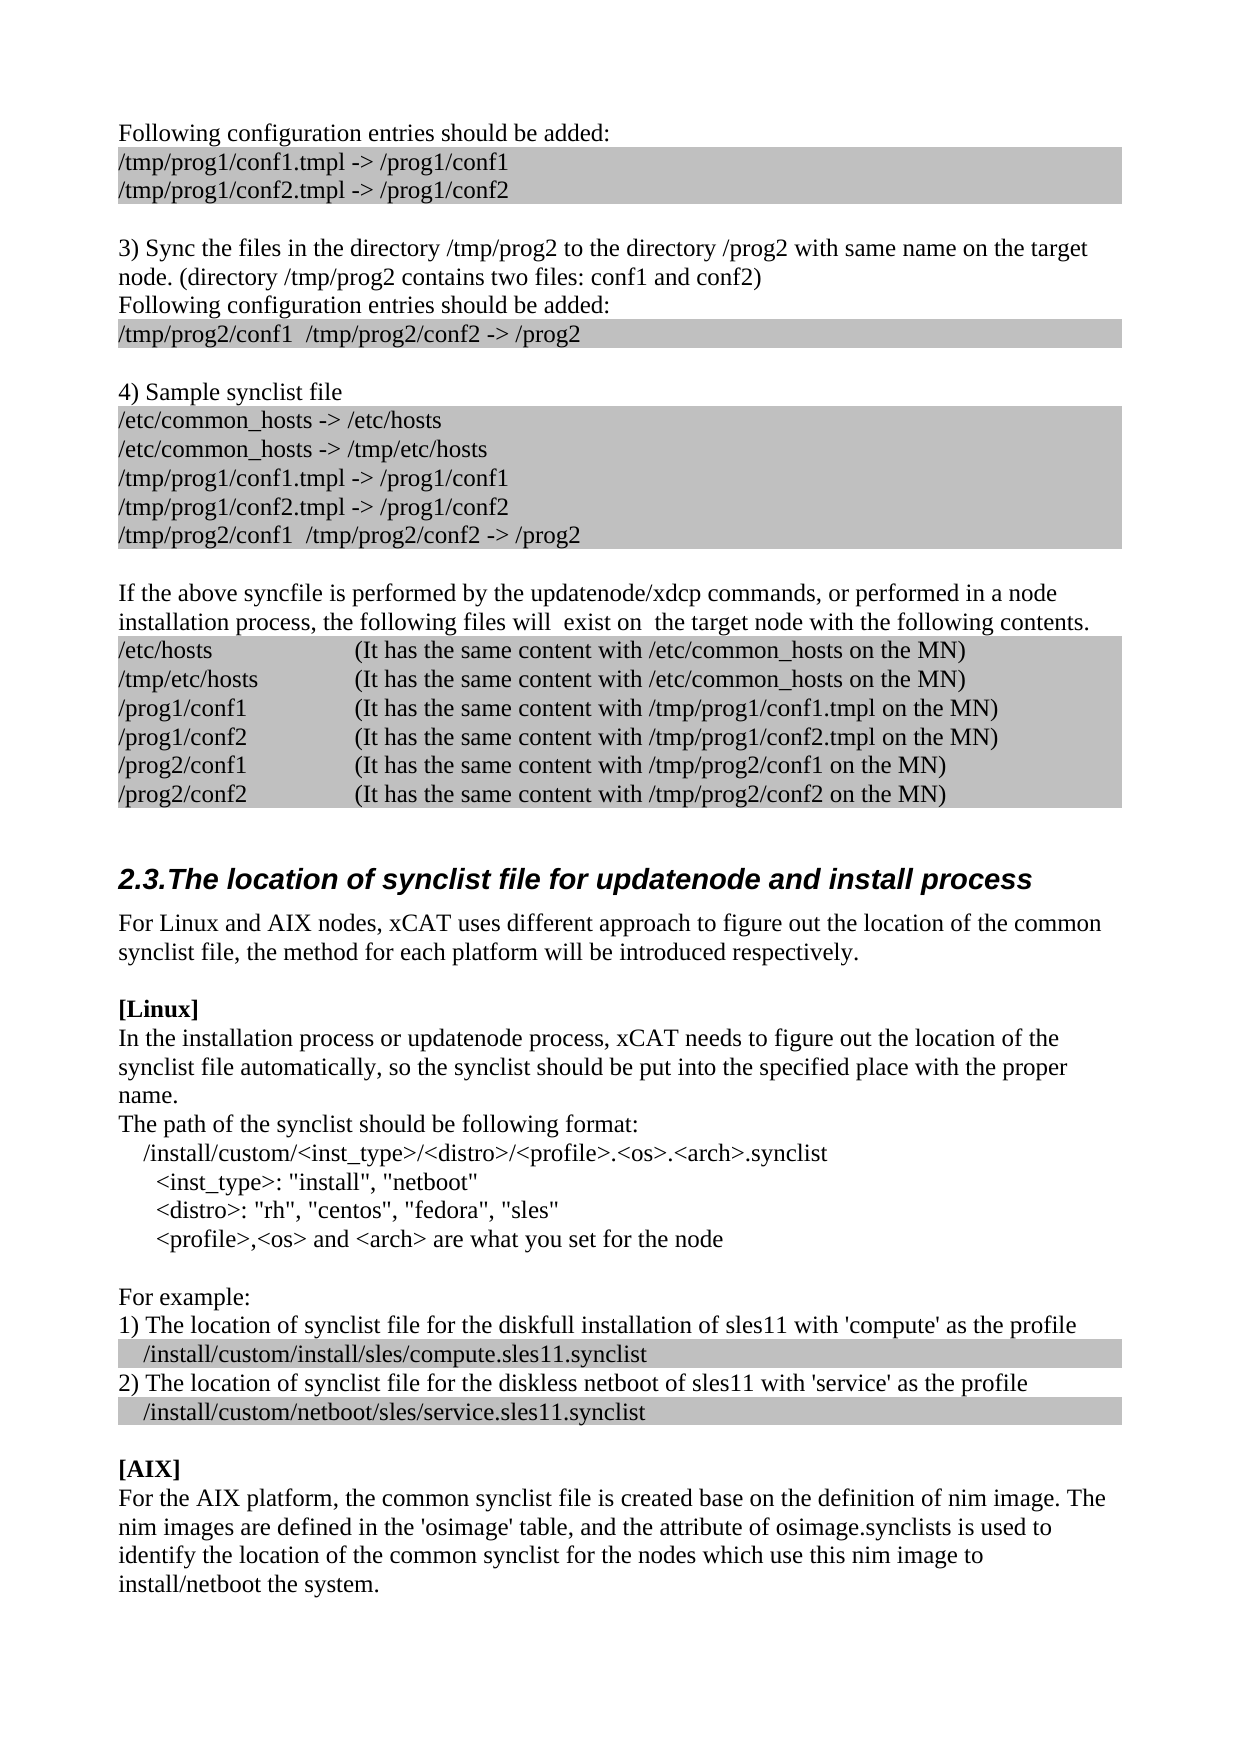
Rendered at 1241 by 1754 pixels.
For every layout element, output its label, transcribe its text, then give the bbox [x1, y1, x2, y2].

text /tmp/prog2/conf1 /tmp/prog2/conf2 -> /prog2 [118, 521, 1122, 549]
text /tmp/etc/hosts (It has the same content with /etc/common_hosts on the MN) [118, 664, 1122, 693]
list The location of synclist file for the diskfull installation of sles11 with 'compute' as the profile [118, 1310, 1122, 1339]
text /etc/common_hosts -> /etc/hosts [118, 406, 1122, 434]
subtitle The location of synclist file for updatenode and install process [118, 862, 1122, 895]
text /install/custom/netboot/sles/service.sles11.synclist [118, 1397, 1122, 1425]
text /tmp/prog1/conf2.tmpl -> /prog1/conf2 [118, 176, 1122, 204]
text <profile>,<os> and <arch> are what you set for the node [118, 1224, 1122, 1253]
text /prog1/conf1 (It has the same content with /tmp/prog1/conf1.tmpl on the MN) [118, 693, 1122, 722]
text /tmp/prog2/conf1 /tmp/prog2/conf2 -> /prog2 [118, 319, 1122, 348]
text /install/custom/install/sles/compute.sles11.synclist [118, 1339, 1122, 1368]
text /prog2/conf2 (It has the same content with /tmp/prog2/conf2 on the MN) [118, 779, 1122, 808]
text In the installation process or updatenode process, xCAT needs to figure out the location of the synclist file automatically, so the synclist should be put into the specified place with the proper name. [118, 1023, 1122, 1109]
text <distro>: "rh", "centos", "fedora", "sles" [118, 1195, 1122, 1224]
text /tmp/prog1/conf1.tmpl -> /prog1/conf1 [118, 147, 1122, 176]
text If the above syncfile is performed by the updatenode/xdcp commands, or performed in a node installation process, the following files will exist on the target node with the following contents. [118, 578, 1122, 636]
text <inst_type>: "install", "netboot" [118, 1167, 1122, 1195]
text Following configuration entries should be added: [118, 118, 1122, 147]
text /install/custom/<inst_type>/<distro>/<profile>.<os>.<arch>.synclist [118, 1138, 1122, 1167]
text [Linux] [118, 994, 1122, 1023]
text Following configuration entries should be added: [118, 291, 1122, 319]
text For example: [118, 1282, 1122, 1310]
list The location of synclist file for the diskless netboot of sles11 with 'service' as the profile [118, 1368, 1122, 1397]
text The path of the synclist should be following format: [118, 1109, 1122, 1138]
text For Linux and AIX nodes, xCAT uses different approach to figure out the location of the common synclist file, the method for each platform will be introduced respectively. [118, 908, 1122, 965]
text /etc/hosts (It has the same content with /etc/common_hosts on the MN) [118, 636, 1122, 664]
text /etc/common_hosts -> /tmp/etc/hosts [118, 434, 1122, 463]
text /tmp/prog1/conf1.tmpl -> /prog1/conf1 [118, 463, 1122, 492]
text /prog2/conf1 (It has the same content with /tmp/prog2/conf1 on the MN) [118, 751, 1122, 779]
text /tmp/prog1/conf2.tmpl -> /prog1/conf2 [118, 492, 1122, 521]
text /prog1/conf2 (It has the same content with /tmp/prog1/conf2.tmpl on the MN) [118, 722, 1122, 751]
text [AIX] [118, 1454, 1122, 1483]
list Sync the files in the directory /tmp/prog2 to the directory /prog2 with same name on the target node. (directory /tmp/prog2 contains two files: conf1 and conf2) [118, 233, 1122, 291]
text 4) Sample synclist file [118, 377, 1122, 406]
text For the AIX platform, the common synclist file is created base on the definition of nim image. The nim images are defined in the 'osimage' table, and the attribute of osimage.synclists is used to identify the location of the common synclist for the nodes which use this nim image to install/netboot the system. [118, 1483, 1122, 1598]
